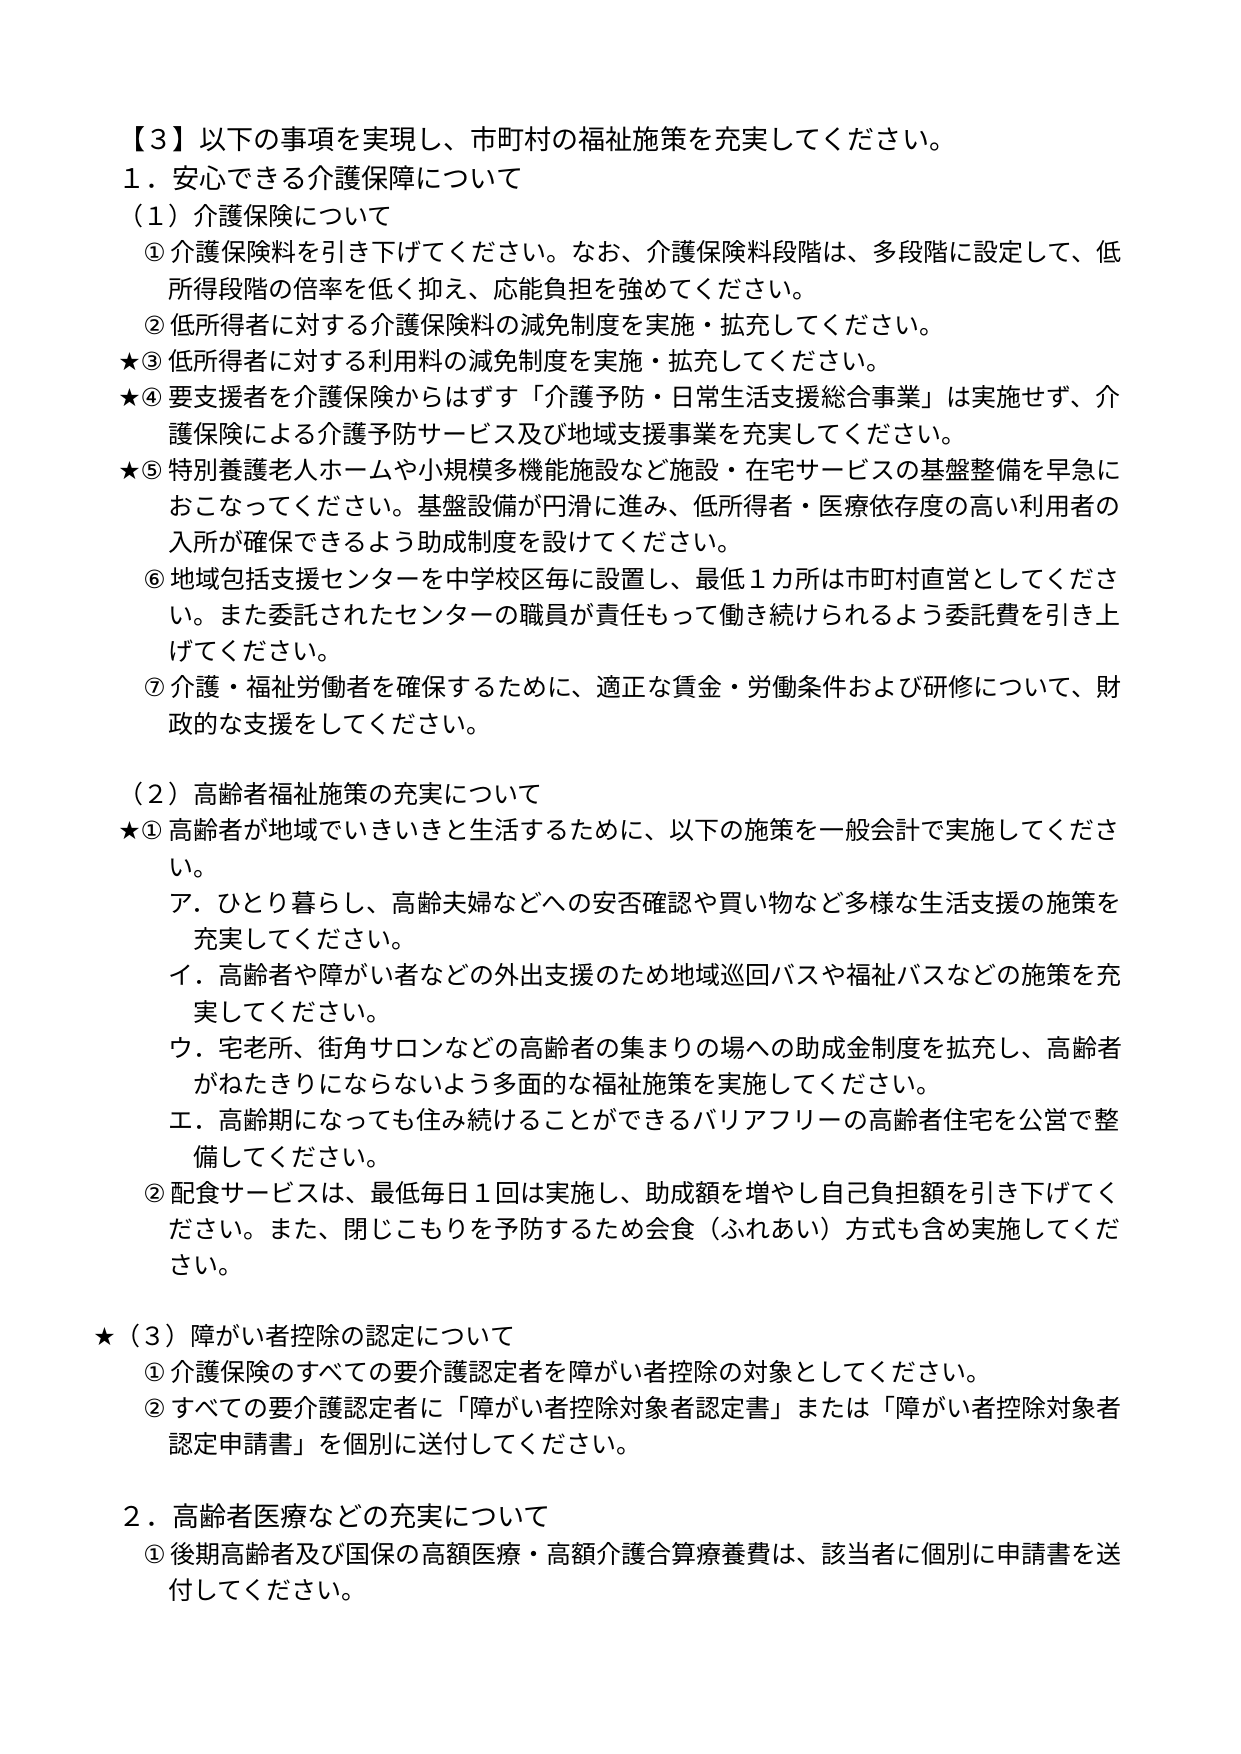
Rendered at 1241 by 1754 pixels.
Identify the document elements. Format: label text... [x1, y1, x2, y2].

text ⑦介護・福祉労働者を確保するために、適正な賃金・労働条件および研修について、財政的な支援をしてください。 [143, 668, 1122, 740]
text ★⑤特別養護老人ホームや小規模多機能施設など施設・在宅サービスの基盤整備を早急におこなってください。基盤設備が円滑に進み、低所得者・医療依存度の高い利用者の入所が確保できるよう助成制度を設けてください。 [118, 450, 1122, 559]
text ⑥地域包括支援センターを中学校区毎に設置し、最低１カ所は市町村直営としてください。また委託されたセンターの職員が責任もって働き続けられるよう委託費を引き上げてください。 [143, 559, 1122, 668]
subtitle ２．高齢者医療などの充実について [118, 1495, 1122, 1534]
text ①後期高齢者及び国保の高額医療・高額介護合算療養費は、該当者に個別に申請書を送付してください。 [143, 1534, 1122, 1607]
text ②低所得者に対する介護保険料の減免制度を実施・拡充してください。 [143, 305, 1122, 342]
text イ．高齢者や障がい者などの外出支援のため地域巡回バスや福祉バスなどの施策を充実してください。 [168, 956, 1122, 1028]
subtitle １．安心できる介護保障について [118, 157, 1122, 197]
text ①介護保険料を引き下げてください。なお、介護保険料段階は、多段階に設定して、低所得段階の倍率を低く抑え、応能負担を強めてください。 [143, 233, 1122, 305]
subtitle ★（３）障がい者控除の認定について [93, 1316, 1122, 1352]
text ★④要支援者を介護保険からはずす「介護予防・日常生活支援総合事業」は実施せず、介護保険による介護予防サービス及び地域支援事業を充実してください。 [118, 378, 1122, 450]
subtitle 【３】以下の事項を実現し、市町村の福祉施策を充実してください。 [118, 118, 1122, 157]
text ②すべての要介護認定者に「障がい者控除対象者認定書」または「障がい者控除対象者認定申請書」を個別に送付してください。 [143, 1388, 1122, 1461]
text ①介護保険のすべての要介護認定者を障がい者控除の対象としてください。 [143, 1352, 1122, 1388]
subtitle （２）高齢者福祉施策の充実について [118, 774, 1122, 811]
text エ．高齢期になっても住み続けることができるバリアフリーの高齢者住宅を公営で整備してください。 [168, 1101, 1122, 1173]
text ウ．宅老所、街角サロンなどの高齢者の集まりの場への助成金制度を拡充し、高齢者がねたきりにならないよう多面的な福祉施策を実施してください。 [168, 1028, 1122, 1101]
text ②配食サービスは、最低毎日１回は実施し、助成額を増やし自己負担額を引き下げてください。また、閉じこもりを予防するため会食（ふれあい）方式も含め実施してください。 [143, 1173, 1122, 1282]
subtitle （１）介護保険について [118, 197, 1122, 233]
text ★③低所得者に対する利用料の減免制度を実施・拡充してください。 [118, 342, 1122, 378]
text ア．ひとり暮らし、高齢夫婦などへの安否確認や買い物など多様な生活支援の施策を充実してください。 [168, 883, 1122, 956]
text ★①高齢者が地域でいきいきと生活するために、以下の施策を一般会計で実施してください。 [118, 811, 1122, 883]
